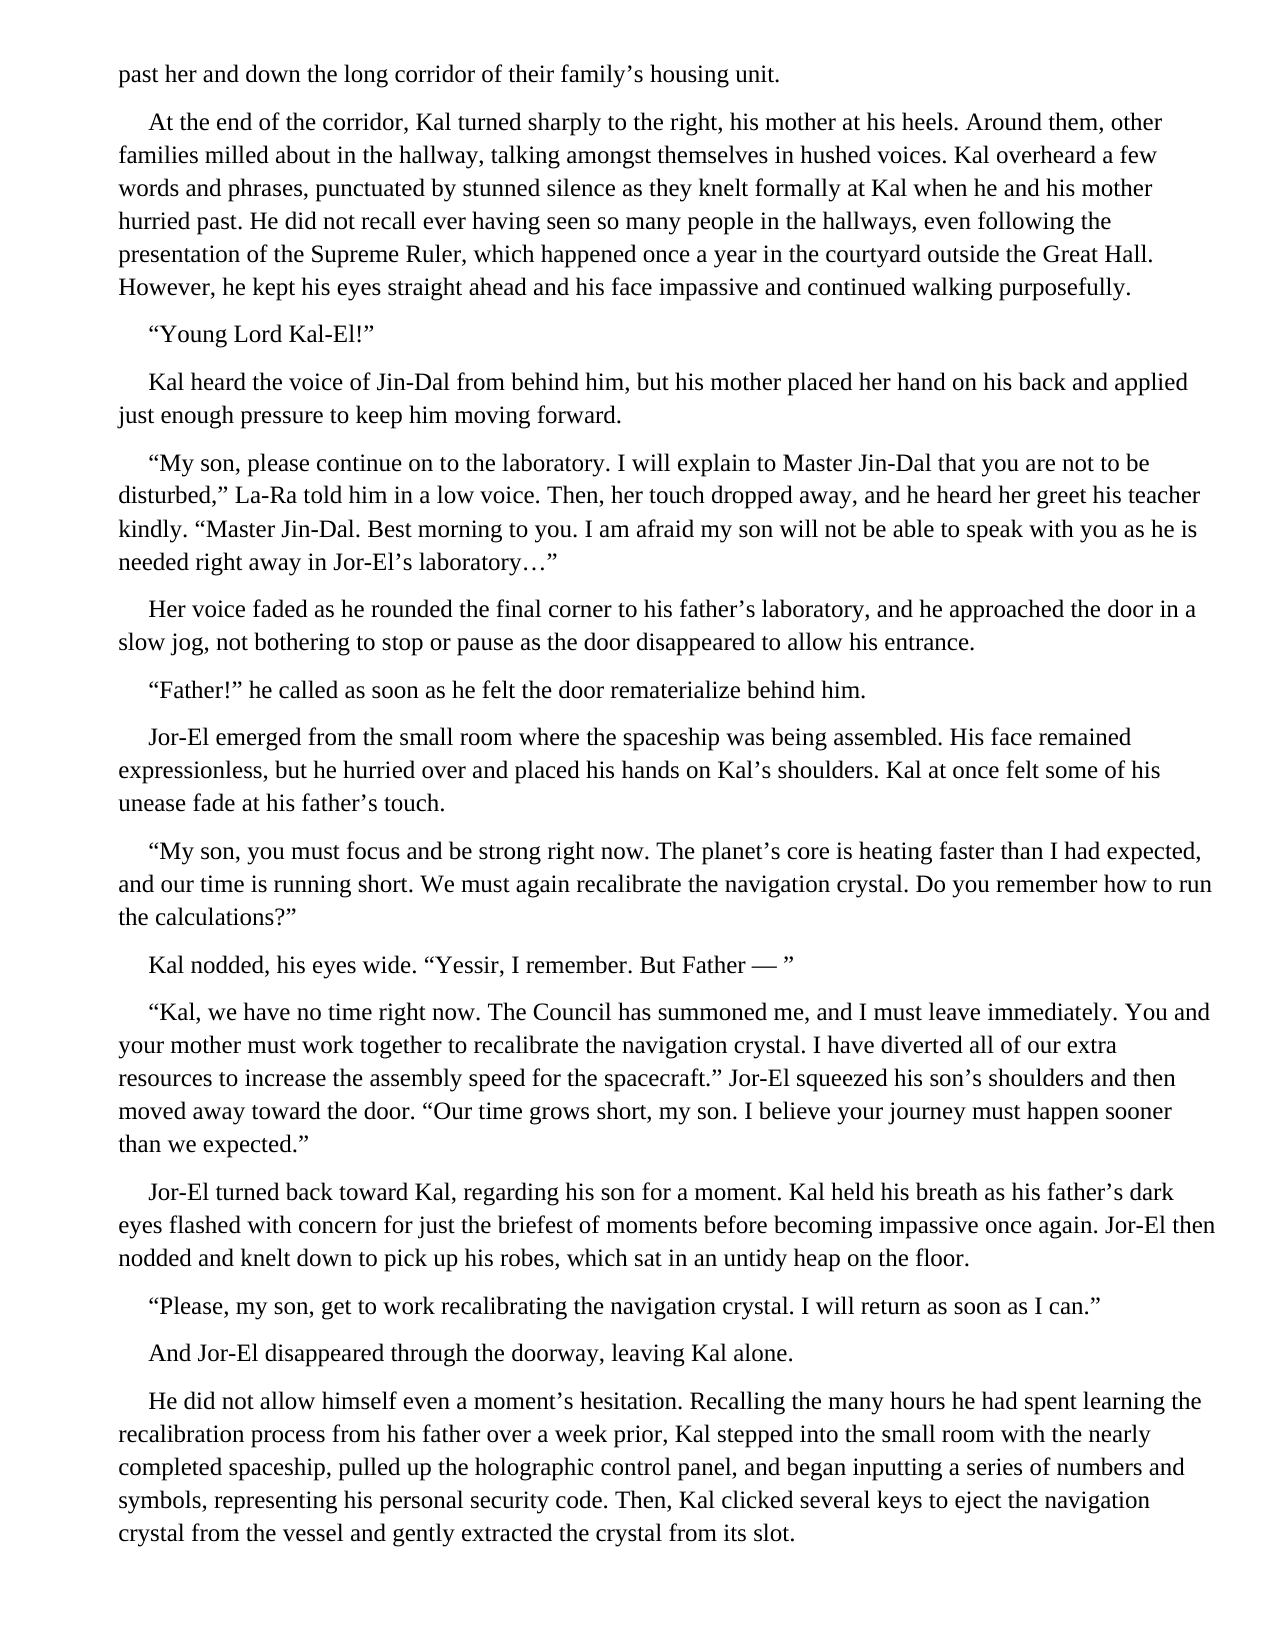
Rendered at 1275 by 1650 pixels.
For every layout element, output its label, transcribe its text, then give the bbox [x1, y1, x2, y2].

text “My son, you must focus and be strong right now. The planet’s core is heating faster than I had expected, and our time is running short. We must again recalibrate the navigation crystal. Do you remember how to run the calculations?” [118, 836, 1216, 931]
text past her and down the long corridor of their family’s housing unit. [118, 59, 1216, 88]
text And Jor-El disappeared through the doorway, leaving Kal alone. [118, 1338, 1216, 1367]
text Jor-El turned back toward Kal, regarding his son for a moment. Kal held his breath as his father’s dark eyes flashed with concern for just the briefest of moments before becoming impassive once again. Jor-El then nodded and knelt down to pick up his robes, which sat in an untidy heap on the floor. [118, 1177, 1216, 1272]
text Kal nodded, his eyes wide. “Yessir, I remember. But Father — ” [118, 950, 1216, 978]
text “My son, please continue on to the laboratory. I will explain to Master Jin-Dal that you are not to be disturbed,” La-Ra told him in a low voice. Then, her touch dropped away, and he heard her greet his teacher kindly. “Master Jin-Dal. Best morning to you. I am afraid my son will not be able to speak with you as he is needed right away in Jor-El’s laboratory…” [118, 448, 1216, 575]
text He did not allow himself even a moment’s hesitation. Recalling the many hours he had spent learning the recalibration process from his father over a week prior, Kal stepped into the small room with the nearly completed spaceship, pulled up the holographic control panel, and began inputting a series of numbers and symbols, representing his personal security code. Then, Kal clicked several keys to eject the navigation crystal from the vessel and gently extracted the crystal from its slot. [118, 1386, 1216, 1547]
text Her voice faded as he rounded the final corner to his father’s laboratory, and he approached the door in a slow jog, not bothering to stop or pause as the door disappeared to allow his entrance. [118, 594, 1216, 656]
text At the end of the corridor, Kal turned sharply to the right, his mother at his heels. Around them, other families milled about in the hallway, talking amongst themselves in hushed voices. Kal overheard a few words and phrases, punctuated by stunned silence as they knelt formally at Kal when he and his mother hurried past. He did not recall ever having seen so many people in the hallways, even following the presentation of the Supreme Ruler, which happened once a year in the courtyard outside the Great Hall. However, he kept his eyes straight ahead and his face impassive and continued walking purposefully. [118, 107, 1216, 301]
text “Kal, we have no time right now. The Council has summoned me, and I must leave immediately. You and your mother must work together to recalibrate the navigation crystal. I have diverted all of our extra resources to increase the assembly speed for the spacecraft.” Jor-El squeezed his son’s shoulders and then moved away toward the door. “Our time grows short, my son. I believe your journey must happen sooner than we expected.” [118, 997, 1216, 1158]
text “Please, my son, get to work recalibrating the navigation crystal. I will return as soon as I can.” [118, 1291, 1216, 1319]
text Jor-El emerged from the small room where the spaceship was being assembled. His face remained expressionless, but he hurried over and placed his hands on Kal’s shoulders. Kal at once felt some of his unease fade at his father’s touch. [118, 722, 1216, 817]
text “Young Lord Kal-El!” [118, 319, 1216, 348]
text “Father!” he called as soon as he felt the door rematerialize behind him. [118, 675, 1216, 704]
text Kal heard the voice of Jin-Dal from behind him, but his mother placed her hand on his back and applied just enough pressure to keep him moving forward. [118, 367, 1216, 429]
